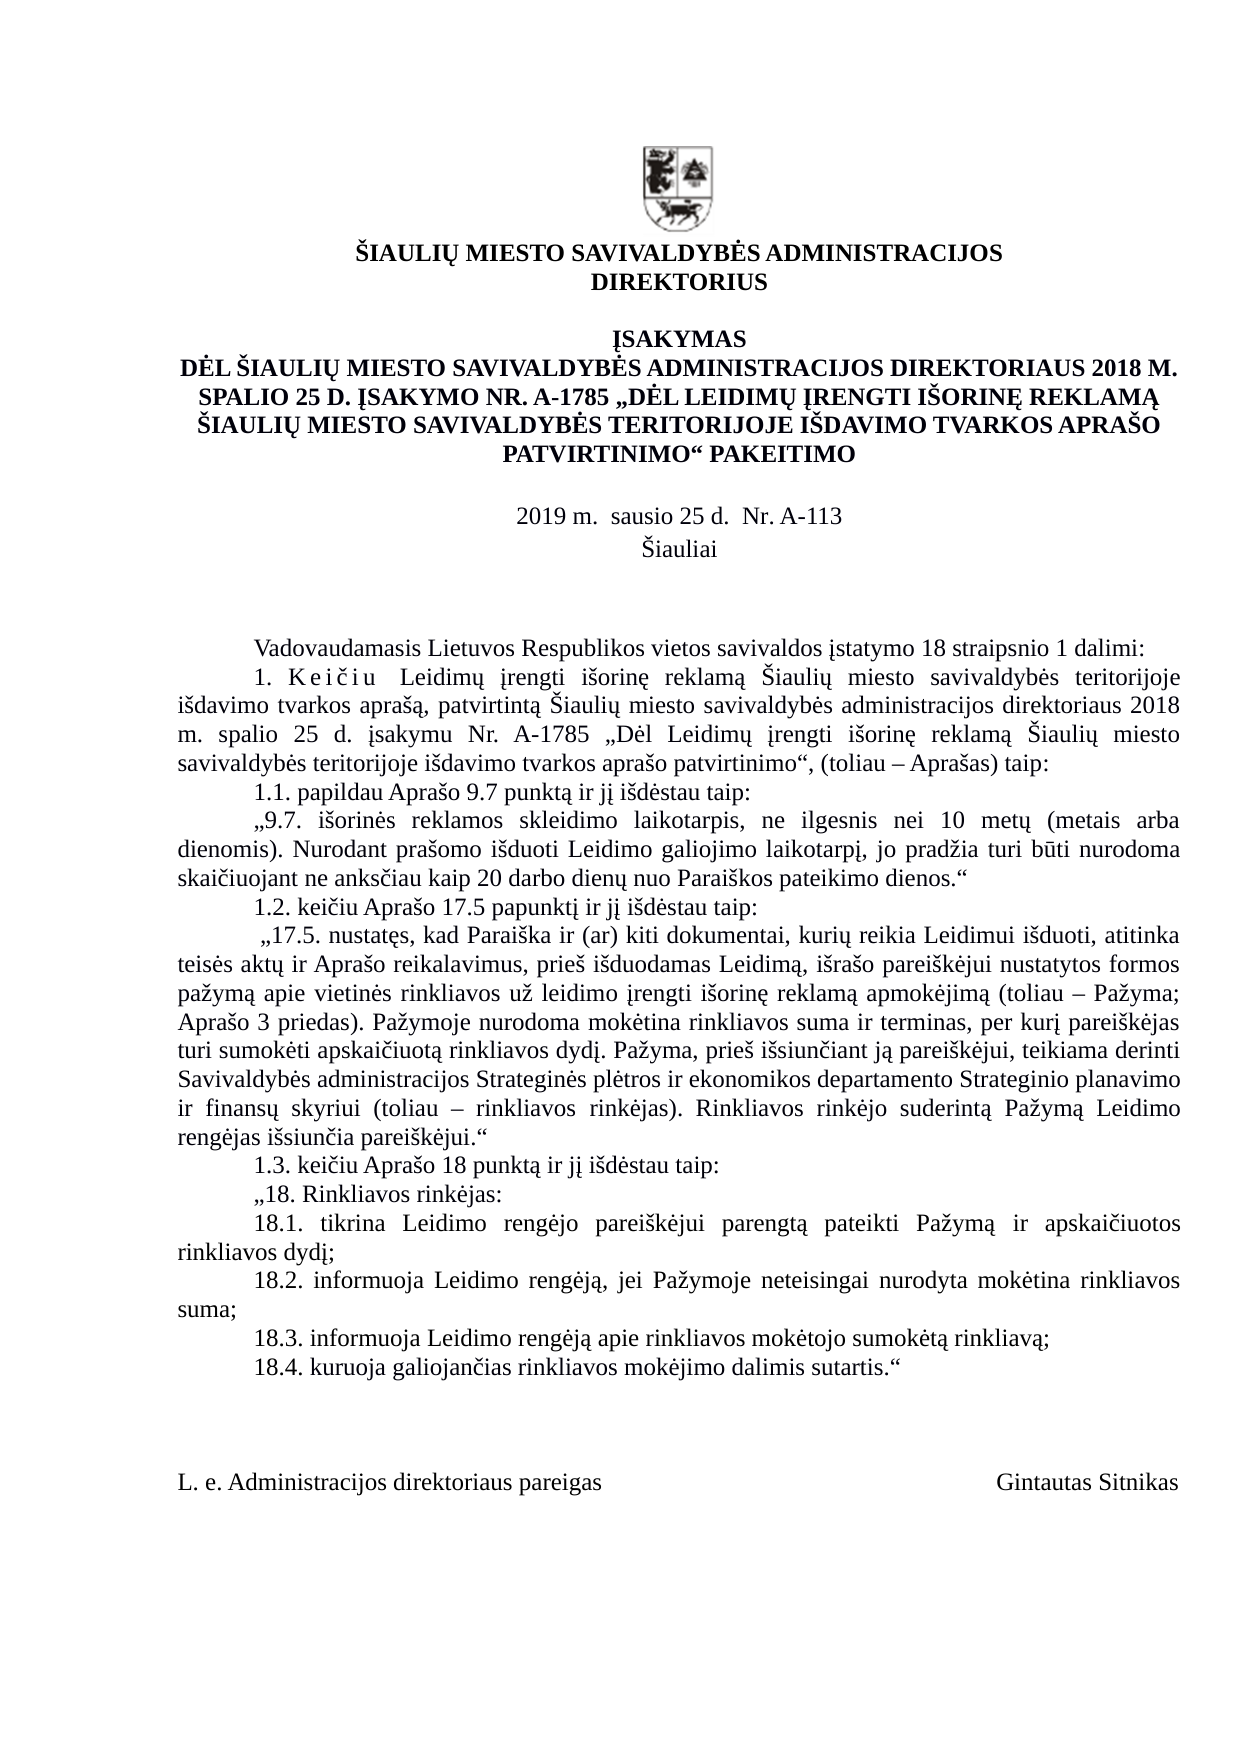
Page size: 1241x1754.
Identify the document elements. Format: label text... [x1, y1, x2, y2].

text Šiauliai [177, 534, 1181, 563]
text 1. Keičiu Leidimų įrengti išorinę reklamą Šiaulių miesto savivaldybės teritorijoje išdavimo tvarkos aprašą, patvirtintą Šiaulių miesto savivaldybės administracijos direktoriaus 2018 m. spalio 25 d. įsakymu Nr. A-1785 „Dėl Leidimų įrengti išorinę reklamą Šiaulių miesto savivaldybės teritorijoje išdavimo tvarkos aprašo patvirtinimo“, (toliau – Aprašas) taip: [177, 662, 1181, 777]
text „18. Rinkliavos rinkėjas: [177, 1179, 1181, 1208]
text 1.3. keičiu Aprašo 18 punktą ir jį išdėstau taip: [177, 1151, 1181, 1179]
text „9.7. išorinės reklamos skleidimo laikotarpis, ne ilgesnis nei 10 metų (metais arba dienomis). Nurodant prašomo išduoti Leidimo galiojimo laikotarpį, jo pradžia turi būti nurodoma skaičiuojant ne anksčiau kaip 20 darbo dienų nuo Paraiškos pateikimo dienos.“ [177, 806, 1181, 892]
text 18.2. informuoja Leidimo rengėją, jei Pažymoje neteisingai nurodyta mokėtina rinkliavos suma; [177, 1266, 1181, 1323]
text L. e. Administracijos direktoriaus pareigas Gintautas Sitnikas [177, 1467, 1181, 1496]
text 1.2. keičiu Aprašo 17.5 papunktį ir jį išdėstau taip: [177, 892, 1181, 921]
text 18.3. informuoja Leidimo rengėją apie rinkliavos mokėtojo sumokėtą rinkliavą; [177, 1323, 1181, 1352]
text „17.5. nustatęs, kad Paraiška ir (ar) kiti dokumentai, kurių reikia Leidimui išduoti, atitinka teisės aktų ir Aprašo reikalavimus, prieš išduodamas Leidimą, išrašo pareiškėjui nustatytos formos pažymą apie vietinės rinkliavos už leidimo įrengti išorinę reklamą apmokėjimą (toliau – Pažyma; Aprašo 3 priedas). Pažymoje nurodoma mokėtina rinkliavos suma ir terminas, per kurį pareiškėjas turi sumokėti apskaičiuotą rinkliavos dydį. Pažyma, prieš išsiunčiant ją pareiškėjui, teikiama derinti Savivaldybės administracijos Strateginės plėtros ir ekonomikos departamento Strateginio planavimo ir finansų skyriui (toliau – rinkliavos rinkėjas). Rinkliavos rinkėjo suderintą Pažymą Leidimo rengėjas išsiunčia pareiškėjui.“ [177, 921, 1181, 1151]
text 2019 m. sausio 25 d. Nr. A-113 [177, 501, 1181, 530]
text 18.1. tikrina Leidimo rengėjo pareiškėjui parengtą pateikti Pažymą ir apskaičiuotos rinkliavos dydį; [177, 1208, 1181, 1266]
text DĖL ŠIAULIŲ MIESTO SAVIVALDYBĖS ADMINISTRACIJOS DIREKTORIAUS 2018 M. SPALIO 25 D. ĮSAKYMO NR. A-1785 „DĖL LEIDIMŲ ĮRENGTI IŠORINĘ REKLAMĄ ŠIAULIŲ MIESTO SAVIVALDYBĖS TERITORIJOJE IŠDAVIMO TVARKOS APRAŠO PATVIRTINIMO“ PAKEITIMO [177, 353, 1181, 468]
text 1.1. papildau Aprašo 9.7 punktą ir jį išdėstau taip: [177, 777, 1181, 806]
text Vadovaudamasis Lietuvos Respublikos vietos savivaldos įstatymo 18 straipsnio 1 dalimi: [177, 633, 1181, 662]
text 18.4. kuruoja galiojančias rinkliavos mokėjimo dalimis sutartis.“ [177, 1352, 1181, 1381]
text ŠIAULIŲ MIESTO SAVIVALDYBĖS ADMINISTRACIJOS [177, 238, 1181, 267]
text ĮSAKYMAS [177, 324, 1181, 353]
text DIREKTORIUS [177, 267, 1181, 295]
